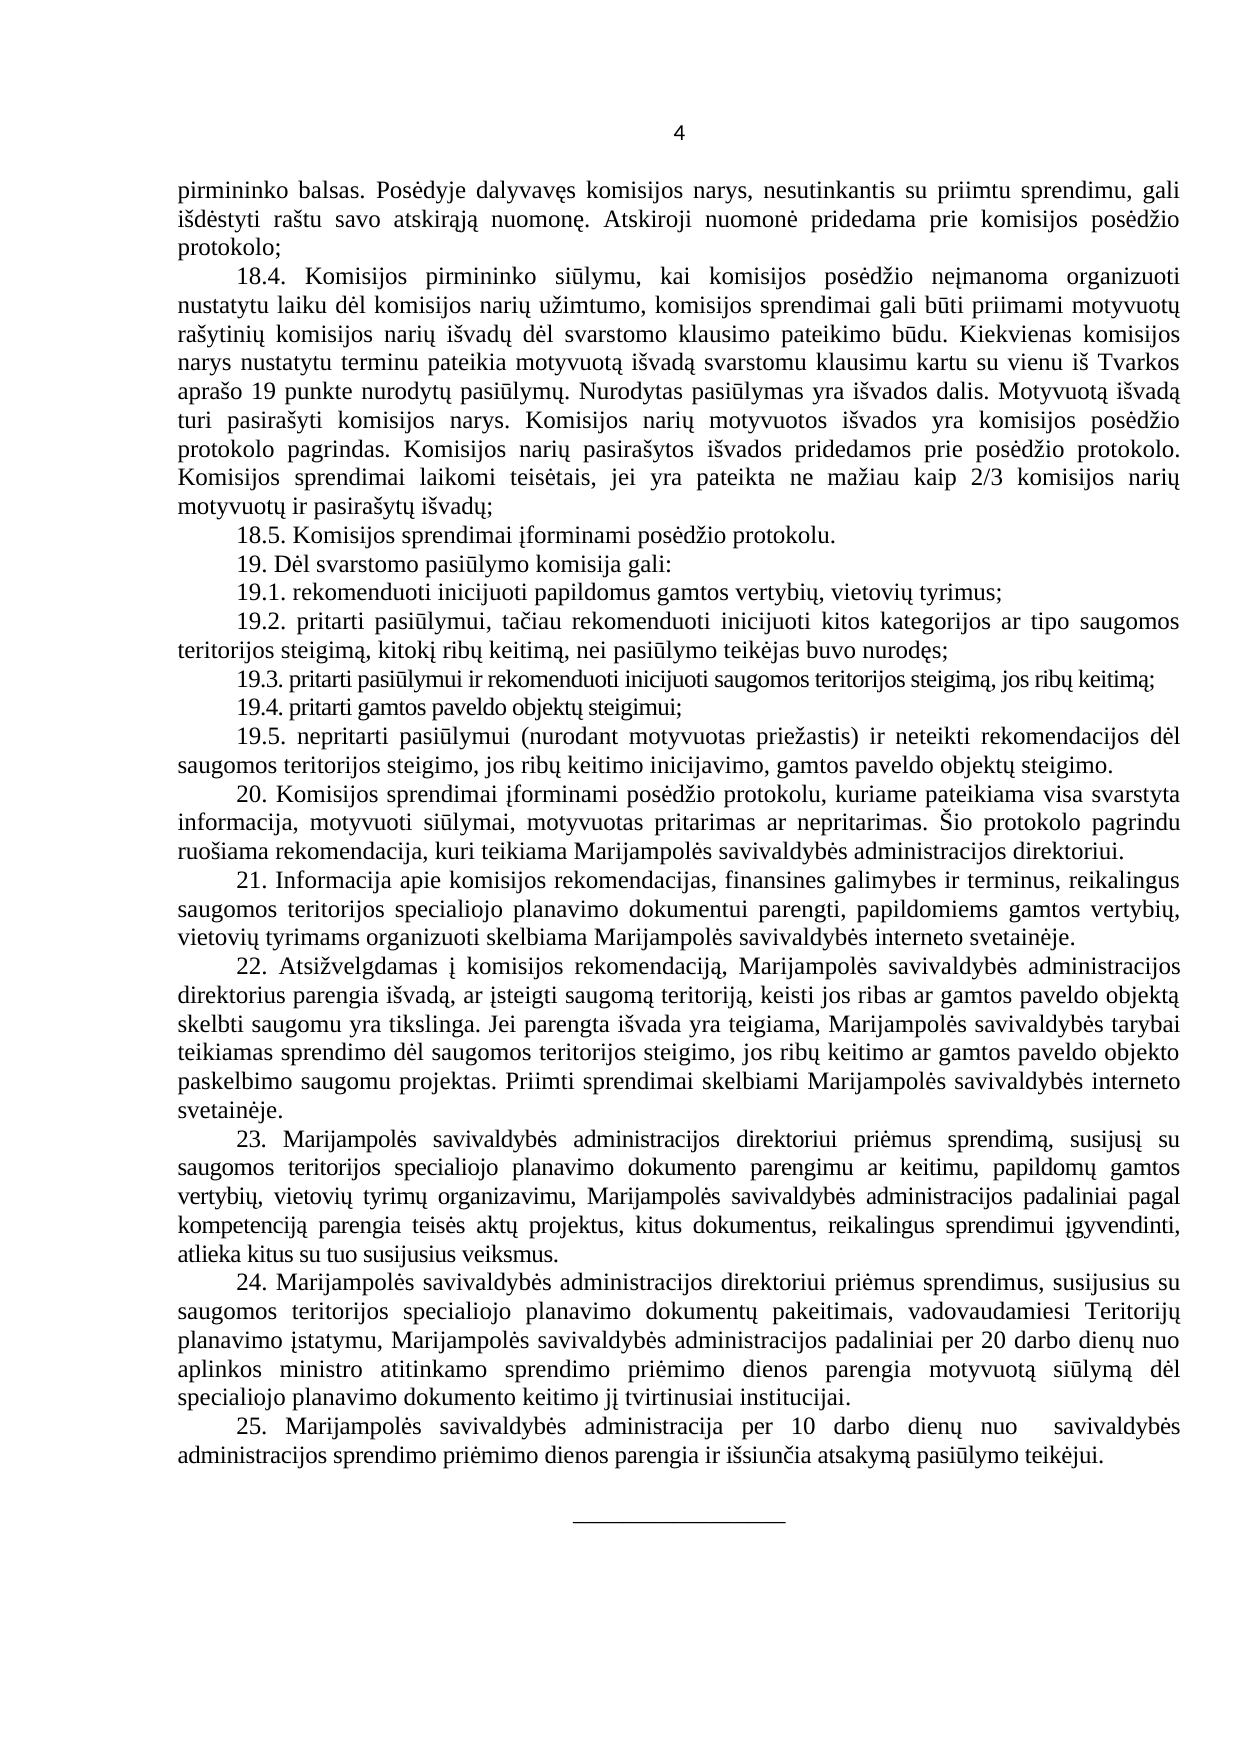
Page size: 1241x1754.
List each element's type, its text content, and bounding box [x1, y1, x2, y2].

text 18.5. Komisijos sprendimai įforminami posėdžio protokolu. [177, 520, 1181, 549]
text 19.3. pritarti pasiūlymui ir rekomenduoti inicijuoti saugomos teritorijos steigimą, jos ribų keitimą; [177, 664, 1181, 692]
text 19.4. pritarti gamtos paveldo objektų steigimui; [177, 692, 1181, 721]
text 19.1. rekomenduoti inicijuoti papildomus gamtos vertybių, vietovių tyrimus; [177, 577, 1181, 606]
text 21. Informacija apie komisijos rekomendacijas, finansines galimybes ir terminus, reikalingus saugomos teritorijos specialiojo planavimo dokumentui parengti, papildomiems gamtos vertybių, vietovių tyrimams organizuoti skelbiama Marijampolės savivaldybės interneto svetainėje. [177, 865, 1181, 951]
text 19.5. nepritarti pasiūlymui (nurodant motyvuotas priežastis) ir neteikti rekomendacijos dėl saugomos teritorijos steigimo, jos ribų keitimo inicijavimo, gamtos paveldo objektų steigimo. [177, 721, 1181, 779]
text 19. Dėl svarstomo pasiūlymo komisija gali: [177, 549, 1181, 577]
text 25. Marijampolės savivaldybės administracija per 10 darbo dienų nuo savivaldybės administracijos sprendimo priėmimo dienos parengia ir išsiunčia atsakymą pasiūlymo teikėjui. [177, 1411, 1181, 1469]
text pirmininko balsas. Posėdyje dalyvavęs komisijos narys, nesutinkantis su priimtu sprendimu, gali išdėstyti raštu savo atskirąją nuomonę. Atskiroji nuomonė pridedama prie komisijos posėdžio protokolo; [177, 175, 1181, 261]
text 22. Atsižvelgdamas į komisijos rekomendaciją, Marijampolės savivaldybės administracijos direktorius parengia išvadą, ar įsteigti saugomą teritoriją, keisti jos ribas ar gamtos paveldo objektą skelbti saugomu yra tikslinga. Jei parengta išvada yra teigiama, Marijampolės savivaldybės tarybai teikiamas sprendimo dėl saugomos teritorijos steigimo, jos ribų keitimo ar gamtos paveldo objekto paskelbimo saugomu projektas. Priimti sprendimai skelbiami Marijampolės savivaldybės interneto svetainėje. [177, 951, 1181, 1124]
text 24. Marijampolės savivaldybės administracijos direktoriui priėmus sprendimus, susijusius su saugomos teritorijos specialiojo planavimo dokumentų pakeitimais, vadovaudamiesi Teritorijų planavimo įstatymu, Marijampolės savivaldybės administracijos padaliniai per 20 darbo dienų nuo aplinkos ministro atitinkamo sprendimo priėmimo dienos parengia motyvuotą siūlymą dėl specialiojo planavimo dokumento keitimo jį tvirtinusiai institucijai. [177, 1267, 1181, 1411]
text _________________ [177, 1497, 1181, 1526]
text 20. Komisijos sprendimai įforminami posėdžio protokolu, kuriame pateikiama visa svarstyta informacija, motyvuoti siūlymai, motyvuotas pritarimas ar nepritarimas. Šio protokolo pagrindu ruošiama rekomendacija, kuri teikiama Marijampolės savivaldybės administracijos direktoriui. [177, 779, 1181, 865]
text 23. Marijampolės savivaldybės administracijos direktoriui priėmus sprendimą, susijusį su saugomos teritorijos specialiojo planavimo dokumento parengimu ar keitimu, papildomų gamtos vertybių, vietovių tyrimų organizavimu, Marijampolės savivaldybės administracijos padaliniai pagal kompetenciją parengia teisės aktų projektus, kitus dokumentus, reikalingus sprendimui įgyvendinti, atlieka kitus su tuo susijusius veiksmus. [177, 1124, 1181, 1267]
text 19.2. pritarti pasiūlymui, tačiau rekomenduoti inicijuoti kitos kategorijos ar tipo saugomos teritorijos steigimą, kitokį ribų keitimą, nei pasiūlymo teikėjas buvo nurodęs; [177, 606, 1181, 664]
text 18.4. Komisijos pirmininko siūlymu, kai komisijos posėdžio neįmanoma organizuoti nustatytu laiku dėl komisijos narių užimtumo, komisijos sprendimai gali būti priimami motyvuotų rašytinių komisijos narių išvadų dėl svarstomo klausimo pateikimo būdu. Kiekvienas komisijos narys nustatytu terminu pateikia motyvuotą išvadą svarstomu klausimu kartu su vienu iš Tvarkos aprašo 19 punkte nurodytų pasiūlymų. Nurodytas pasiūlymas yra išvados dalis. Motyvuotą išvadą turi pasirašyti komisijos narys. Komisijos narių motyvuotos išvados yra komisijos posėdžio protokolo pagrindas. Komisijos narių pasirašytos išvados pridedamos prie posėdžio protokolo. Komisijos sprendimai laikomi teisėtais, jei yra pateikta ne mažiau kaip 2/3 komisijos narių motyvuotų ir pasirašytų išvadų; [177, 261, 1181, 520]
